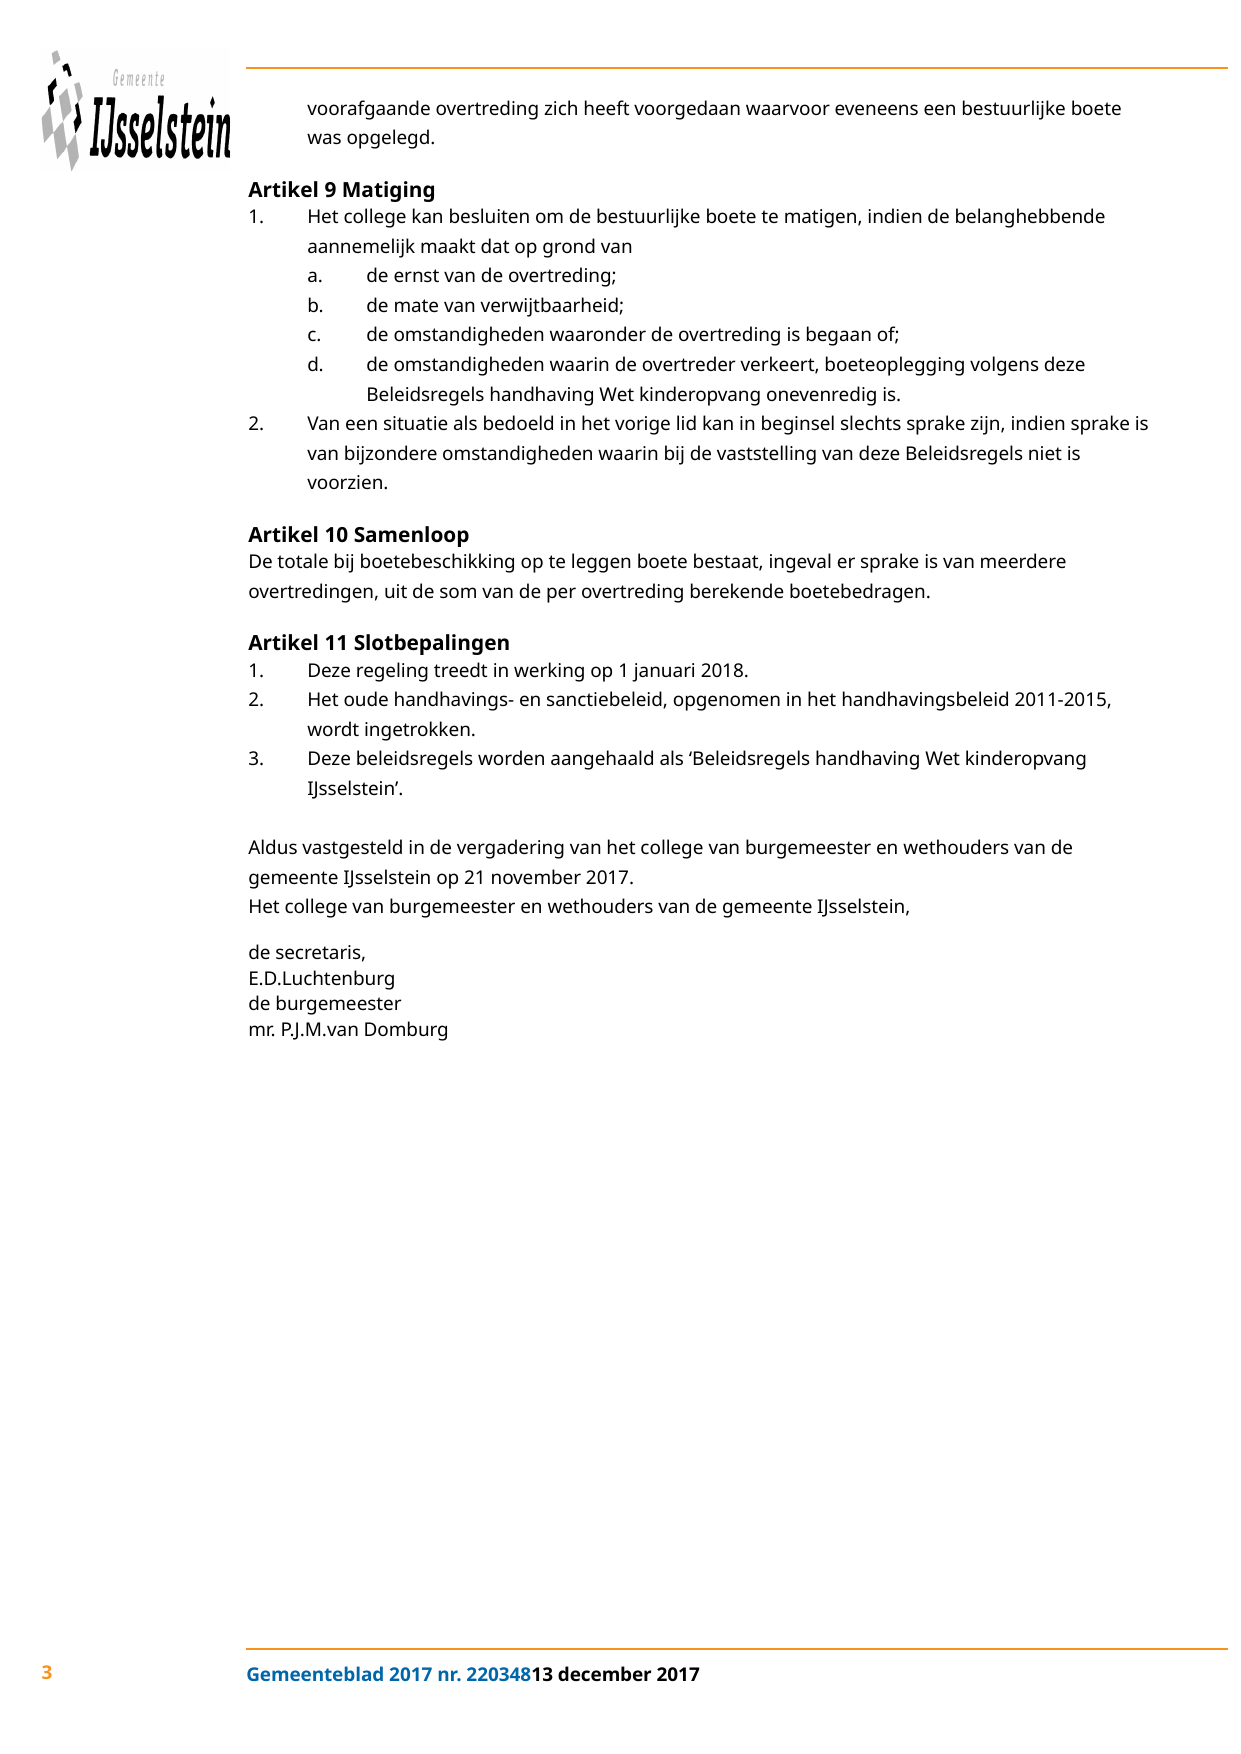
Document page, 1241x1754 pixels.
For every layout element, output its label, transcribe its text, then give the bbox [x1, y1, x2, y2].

text Artikel 11 Slotbepalingen [248, 628, 1152, 657]
list Het oude handhavings- en sanctiebeleid, opgenomen in het handhavingsbeleid 2011-2015, wordt ingetrokken. [248, 686, 1152, 742]
list de omstandigheden waarin de overtreder verkeert, boeteoplegging volgens deze Beleidsregels handhaving Wet kinderopvang onevenredig is. [307, 351, 1152, 406]
text Artikel 10 Samenloop [248, 520, 1152, 548]
list de ernst van de overtreding; [307, 262, 1152, 288]
text E.D.Luchtenburg [248, 965, 1152, 991]
list voorafgaande overtreding zich heeft voorgedaan waarvoor eveneens een bestuurlijke boete was opgelegd. [248, 95, 1152, 150]
list Deze regeling treedt in werking op 1 januari 2018. [248, 657, 1152, 682]
list Van een situatie als bedoeld in het vorige lid kan in beginsel slechts sprake zijn, indien sprake is van bijzondere omstandigheden waarin bij de vaststelling van deze Beleidsregels niet is voorzien. [248, 410, 1152, 495]
text de burgemeester [248, 991, 1152, 1016]
list Het college kan besluiten om de bestuurlijke boete te matigen, indien de belanghebbende aannemelijk maakt dat op grond van [248, 203, 1152, 258]
list Deze beleidsregels worden aangehaald als ‘Beleidsregels handhaving Wet kinderopvang IJsselstein’. [248, 746, 1152, 801]
text mr. P.J.M.van Domburg [248, 1016, 1152, 1042]
list de mate van verwijtbaarheid; [307, 292, 1152, 318]
list de omstandigheden waaronder de overtreding is begaan of; [307, 322, 1152, 347]
text Aldus vastgesteld in de vergadering van het college van burgemeester en wethouders van de gemeente IJsselstein op 21 november 2017. [248, 834, 1152, 889]
picture [41, 47, 231, 172]
text Artikel 9 Matiging [248, 175, 1152, 203]
text de secretaris, [248, 939, 1152, 965]
text Het college van burgemeester en wethouders van de gemeente IJsselstein, [248, 893, 1152, 919]
text De totale bij boetebeschikking op te leggen boete bestaat, ingeval er sprake is van meerdere overtredingen, uit de som van de per overtreding berekende boetebedragen. [248, 548, 1152, 604]
